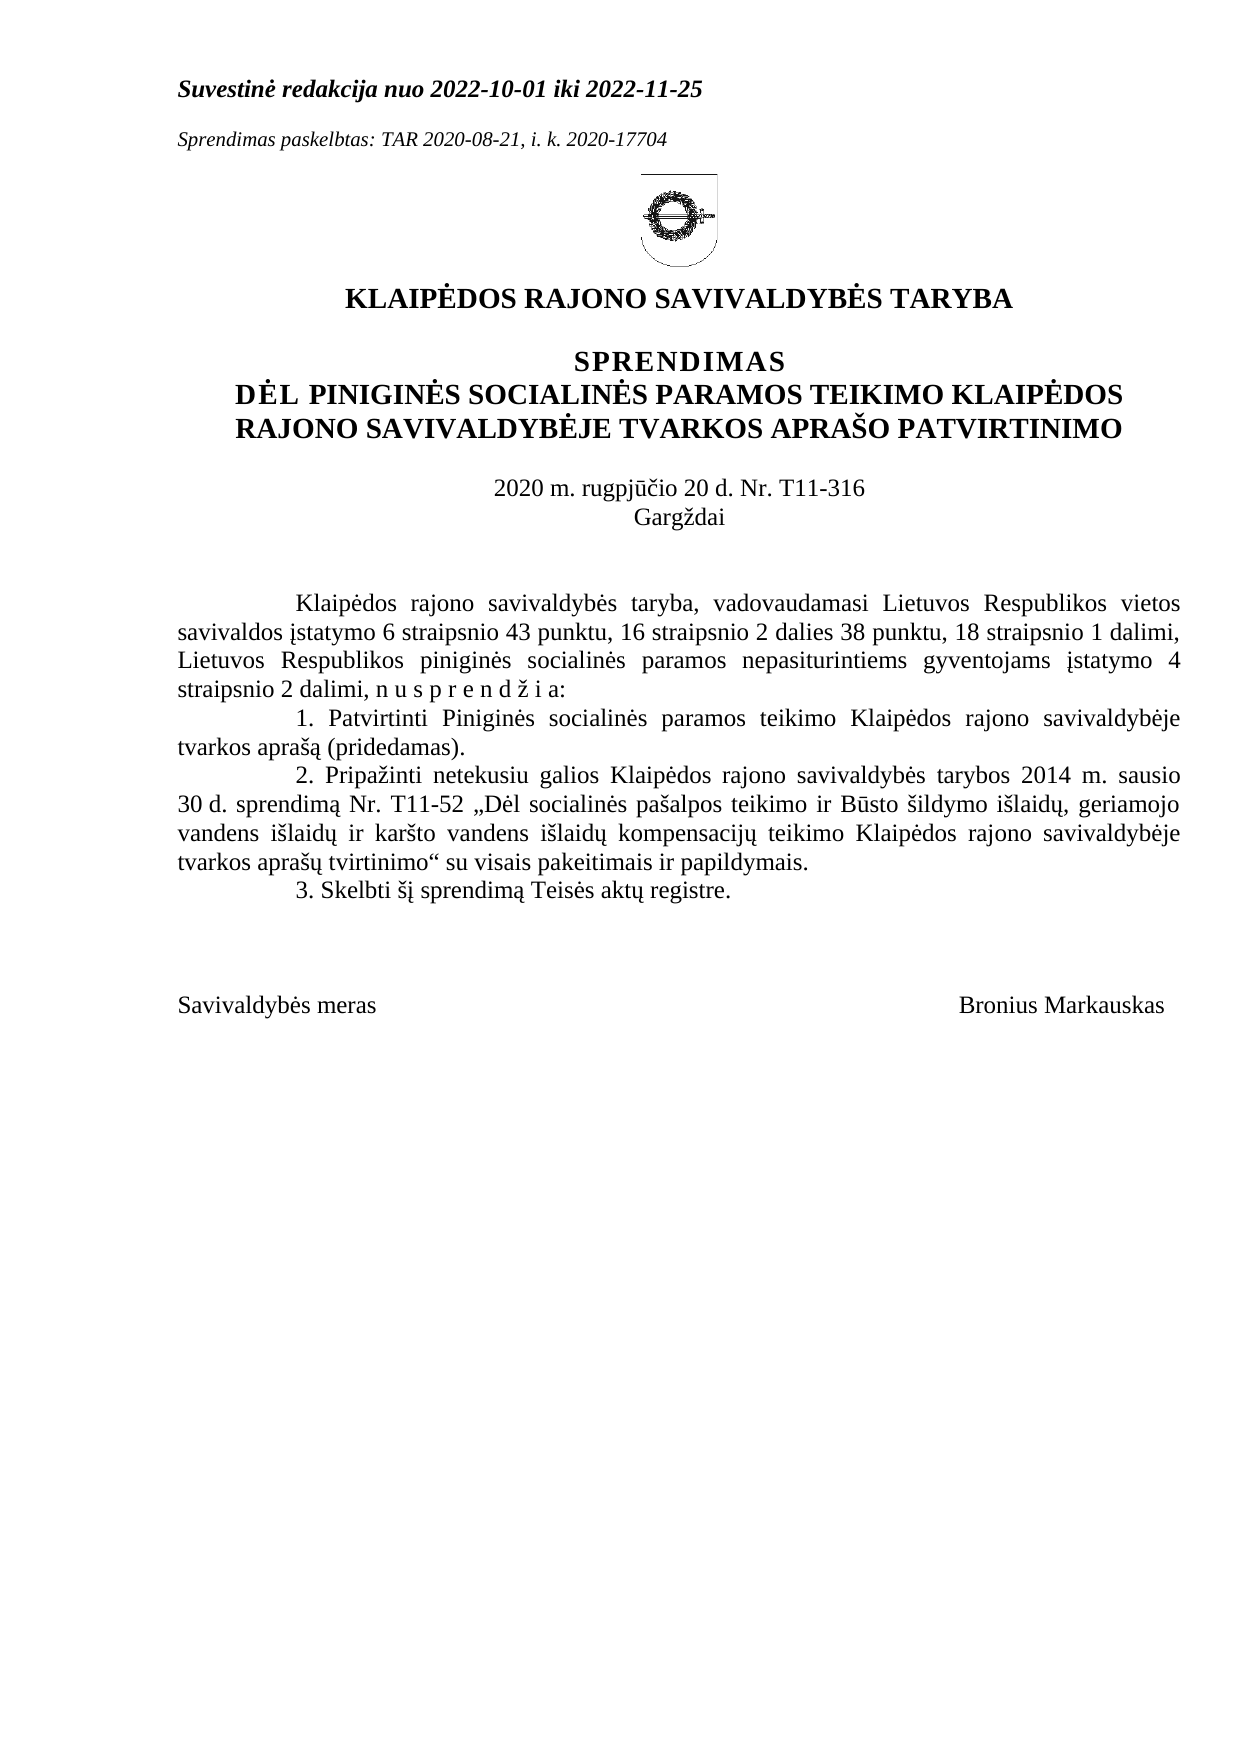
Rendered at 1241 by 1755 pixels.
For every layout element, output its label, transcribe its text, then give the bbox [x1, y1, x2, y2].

text Klaipėdos rajono savivaldybės taryba, vadovaudamasi Lietuvos Respublikos vietos savivaldos įstatymo 6 straipsnio 43 punktu, 16 straipsnio 2 dalies 38 punktu, 18 straipsnio 1 dalimi, Lietuvos Respublikos piniginės socialinės paramos nepasiturintiems gyventojams įstatymo 4 straipsnio 2 dalimi, n u s p r e n d ž i a: [177, 588, 1181, 703]
text Savivaldybės meras Bronius Markauskas [177, 991, 1181, 1019]
text 3. Skelbti šį sprendimą Teisės aktų registre. [177, 876, 1181, 904]
text 2. Pripažinti netekusiu galios Klaipėdos rajono savivaldybės tarybos 2014 m. sausio 30 d. sprendimą Nr. T11-52 „Dėl socialinės pašalpos teikimo ir Būsto šildymo išlaidų, geriamojo vandens išlaidų ir karšto vandens išlaidų kompensacijų teikimo Klaipėdos rajono savivaldybėje tvarkos aprašų tvirtinimo“ su visais pakeitimais ir papildymais. [177, 761, 1181, 876]
text SPRENDIMAS [177, 344, 1181, 377]
text KLAIPĖDOS RAJONO SAVIVALDYBĖS TARYBA [177, 281, 1181, 315]
text 1. Patvirtinti Piniginės socialinės paramos teikimo Klaipėdos rajono savivaldybėje tvarkos aprašą (pridedamas). [177, 703, 1181, 761]
text Sprendimas paskelbtas: TAR 2020-08-21, i. k. 2020-17704 [177, 127, 1181, 151]
text DĖL PINIGINĖS SOCIALINĖS PARAMOS TEIKIMO KLAIPĖDOS RAJONO SAVIVALDYBĖJE TVARKOS APRAŠO PATVIRTINIMO [177, 377, 1181, 444]
text Suvestinė redakcija nuo 2022-10-01 iki 2022-11-25 [177, 74, 1181, 103]
text 2020 m. rugpjūčio 20 d. Nr. T11-316 Gargždai [177, 473, 1181, 531]
